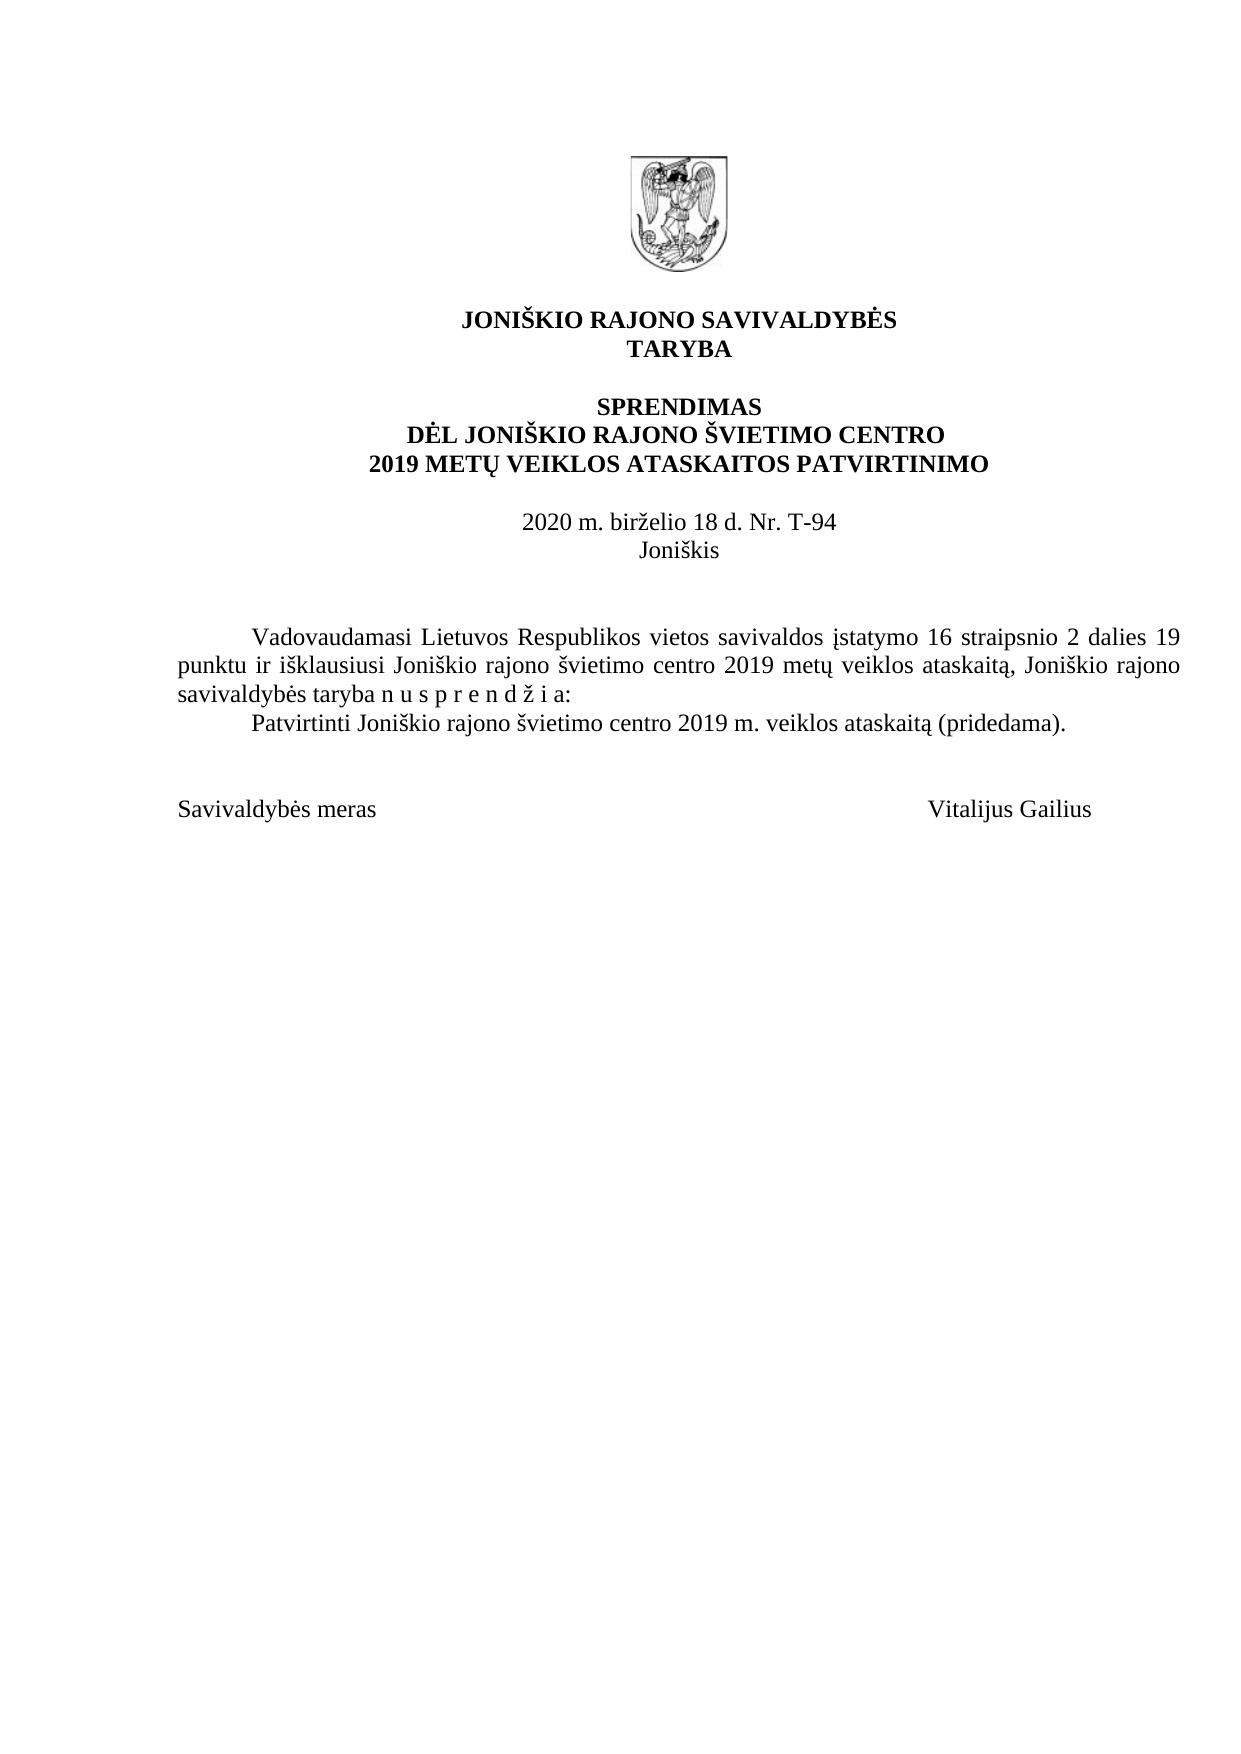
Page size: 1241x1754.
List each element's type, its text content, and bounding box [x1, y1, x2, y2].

text Joniškio rajono savivaldybės TARYBA [177, 305, 1181, 363]
text Joniškis [177, 535, 1181, 564]
text Vadovaudamasi Lietuvos Respublikos vietos savivaldos įstatymo 16 straipsnio 2 dalies 19 punktu ir išklausiusi Joniškio rajono švietimo centro 2019 metų veiklos ataskaitą, Joniškio rajono savivaldybės taryba n u s p r e n d ž i a: [177, 622, 1181, 708]
text Patvirtinti Joniškio rajono švietimo centro 2019 m. veiklos ataskaitą (pridedama). [177, 708, 1181, 737]
text DĖL JONIŠKIO RAJONO ŠVIETIMO CENTRO [177, 420, 1181, 449]
text SPRENDIMAS [177, 392, 1181, 420]
text 2020 m. birželio 18 d. Nr. T-94 [177, 507, 1181, 535]
text Savivaldybės meras Vitalijus Gailius [177, 794, 1181, 823]
text 2019 METŲ VEIKLOS ATASKAITOS PATVIRTINIMO [177, 449, 1181, 478]
